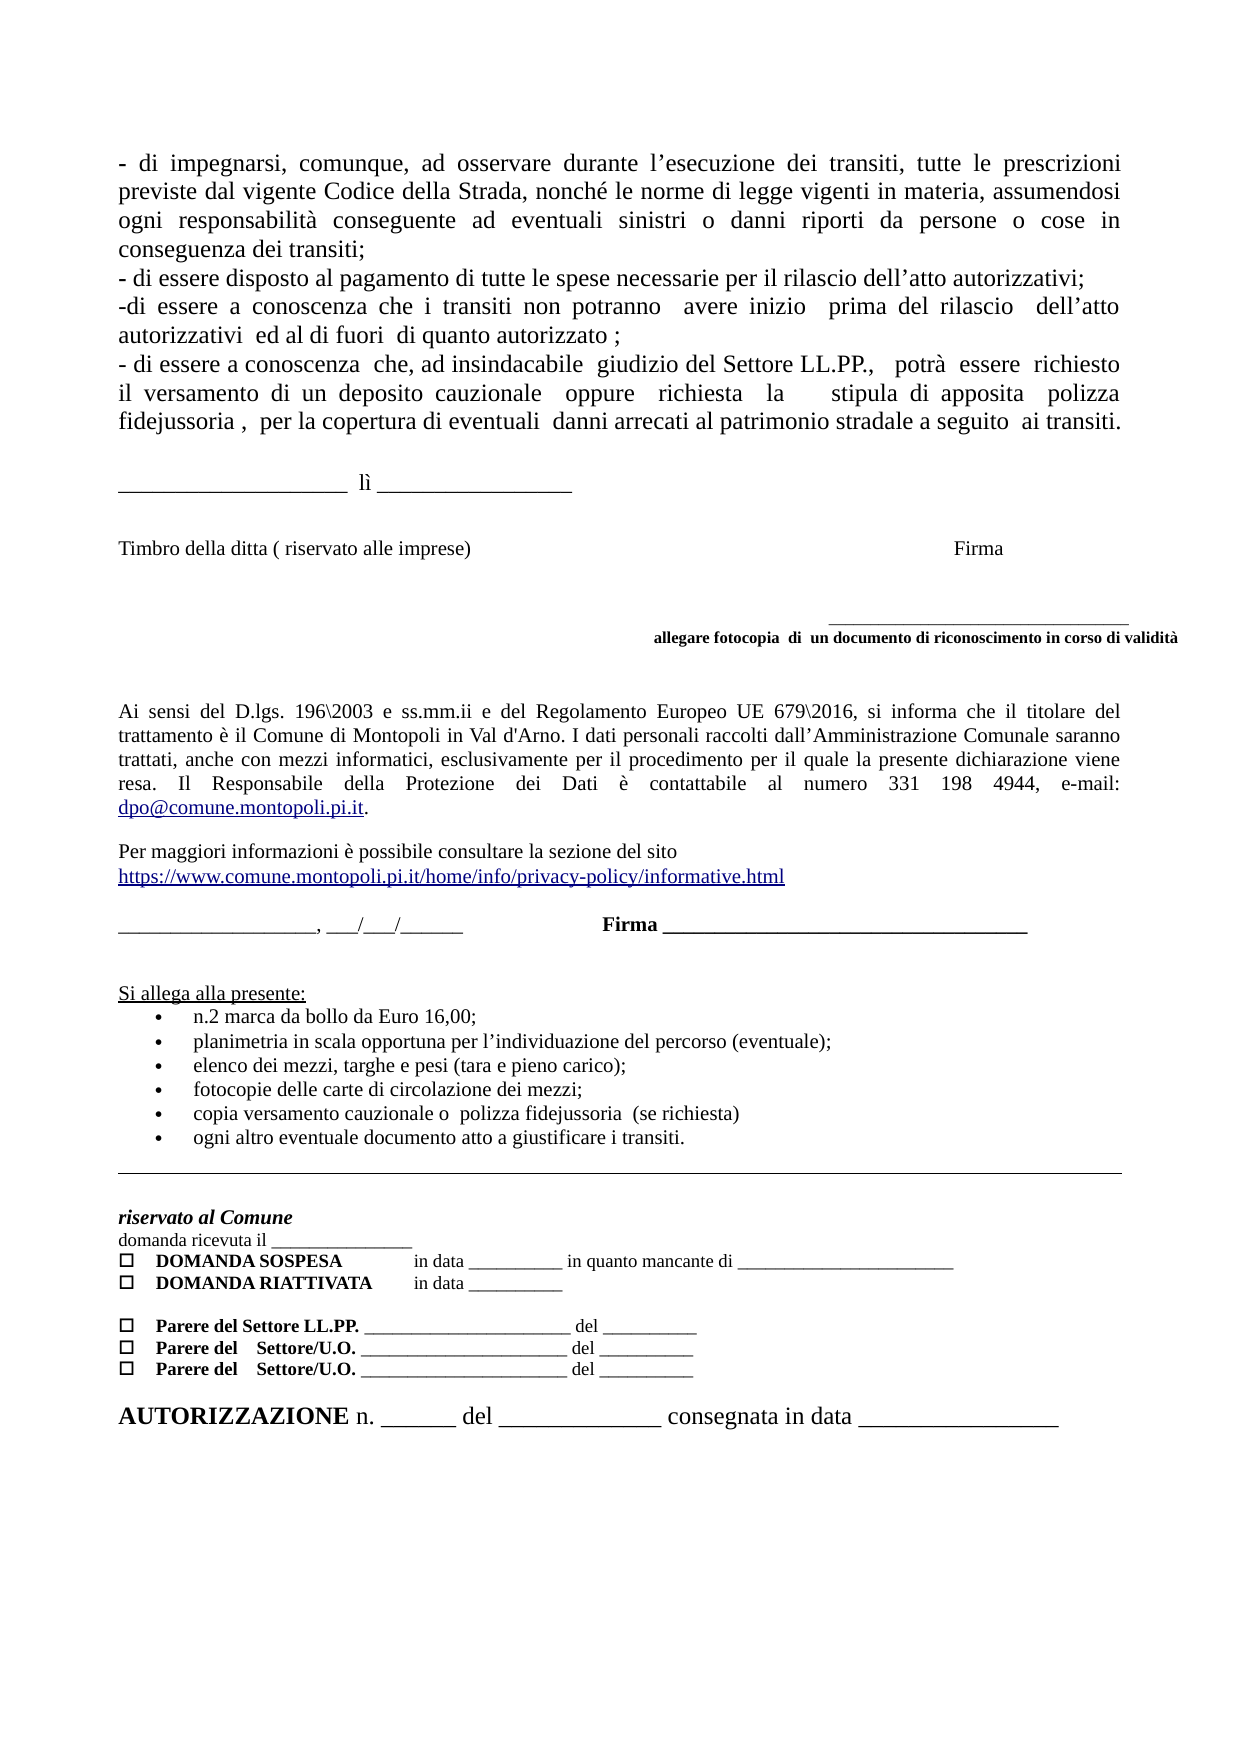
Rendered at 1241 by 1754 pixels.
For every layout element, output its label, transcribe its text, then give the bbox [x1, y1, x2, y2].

list elenco dei mezzi, targhe e pesi (tara e pieno carico); [156, 1053, 1122, 1077]
table_header Timbro della ditta ( riservato alle imprese) [111, 517, 625, 649]
text - di essere disposto al pagamento di tutte le spese necessarie per il rilascio dell’atto autorizzativi; [118, 263, 1122, 291]
text - di impegnarsi, comunque, ad osservare durante l’esecuzione dei transiti, tutte le prescrizioni previste dal vigente Codice della Strada, nonché le norme di legge vigenti in materia, assumendosi ogni responsabilità conseguente ad eventuali sinistri o danni riporti da persone o cose in conseguenza dei transiti; [118, 148, 1122, 263]
list Parere del Settore/U.O. ______________________ del __________ [118, 1358, 1122, 1380]
text -di essere a conoscenza che i transiti non potranno avere inizio prima del rilascio dell’atto autorizzativi ed al di fuori di quanto autorizzato ; [118, 291, 1122, 349]
text AUTORIZZAZIONE n. ______ del _____________ consegnata in data ________________ [118, 1401, 1122, 1430]
text Ai sensi del D.lgs. 196\2003 e ss.mm.ii e del Regolamento Europeo UE 679\2016, si informa che il titolare del trattamento è il Comune di Montopoli in Val d'Arno. I dati personali raccolti dall’Amministrazione Comunale saranno trattati, anche con mezzi informatici, esclusivamente per il procedimento per il quale la presente dichiarazione viene resa. Il Responsabile della Protezione dei Dati è contattabile al numero 331 198 4944, e-mail: dpo@comune.montopoli.pi.it. [118, 698, 1122, 819]
text Per maggiori informazioni è possibile consultare la sezione del sito https://www.comune.montopoli.pi.it/home/info/privacy-policy/informative.html [118, 839, 1122, 888]
text domanda ricevuta il _______________ [118, 1229, 1122, 1250]
list Parere del Settore LL.PP. ______________________ del __________ [118, 1315, 1122, 1337]
list ogni altro eventuale documento atto a giustificare i transiti. [156, 1125, 1122, 1149]
list DOMANDA SOSPESA in data __________ in quanto mancante di _______________________ [118, 1250, 1122, 1272]
list n.2 marca da bollo da Euro 16,00; [156, 1004, 1122, 1028]
list fotocopie delle carte di circolazione dei mezzi; [156, 1077, 1122, 1101]
text - di essere a conoscenza che, ad insindacabile giudizio del Settore LL.PP., potrà essere richiesto il versamento di un deposito cauzionale oppure richiesta la stipula di apposita polizza fidejussoria , per la copertura di eventuali danni arrecati al patrimonio stradale a seguito ai transiti. [118, 349, 1122, 435]
list planimetria in scala opportuna per l’individuazione del percorso (eventuale); [156, 1028, 1122, 1053]
text riservato al Comune [118, 1205, 1122, 1229]
text ___________________, ___/___/______ Firma ___________________________________ [118, 912, 1122, 936]
table_header Firma ____________________________________ allegare fotocopia di un documento di riconoscimento in corso di validità [625, 517, 1207, 649]
list Parere del Settore/U.O. ______________________ del __________ [118, 1337, 1122, 1358]
text Si allega alla presente: [118, 980, 1122, 1004]
list DOMANDA RIATTIVATA in data __________ [118, 1272, 1122, 1293]
text ____________________ lì _________________ [118, 469, 1122, 496]
list copia versamento cauzionale o polizza fidejussoria (se richiesta) [156, 1101, 1122, 1125]
